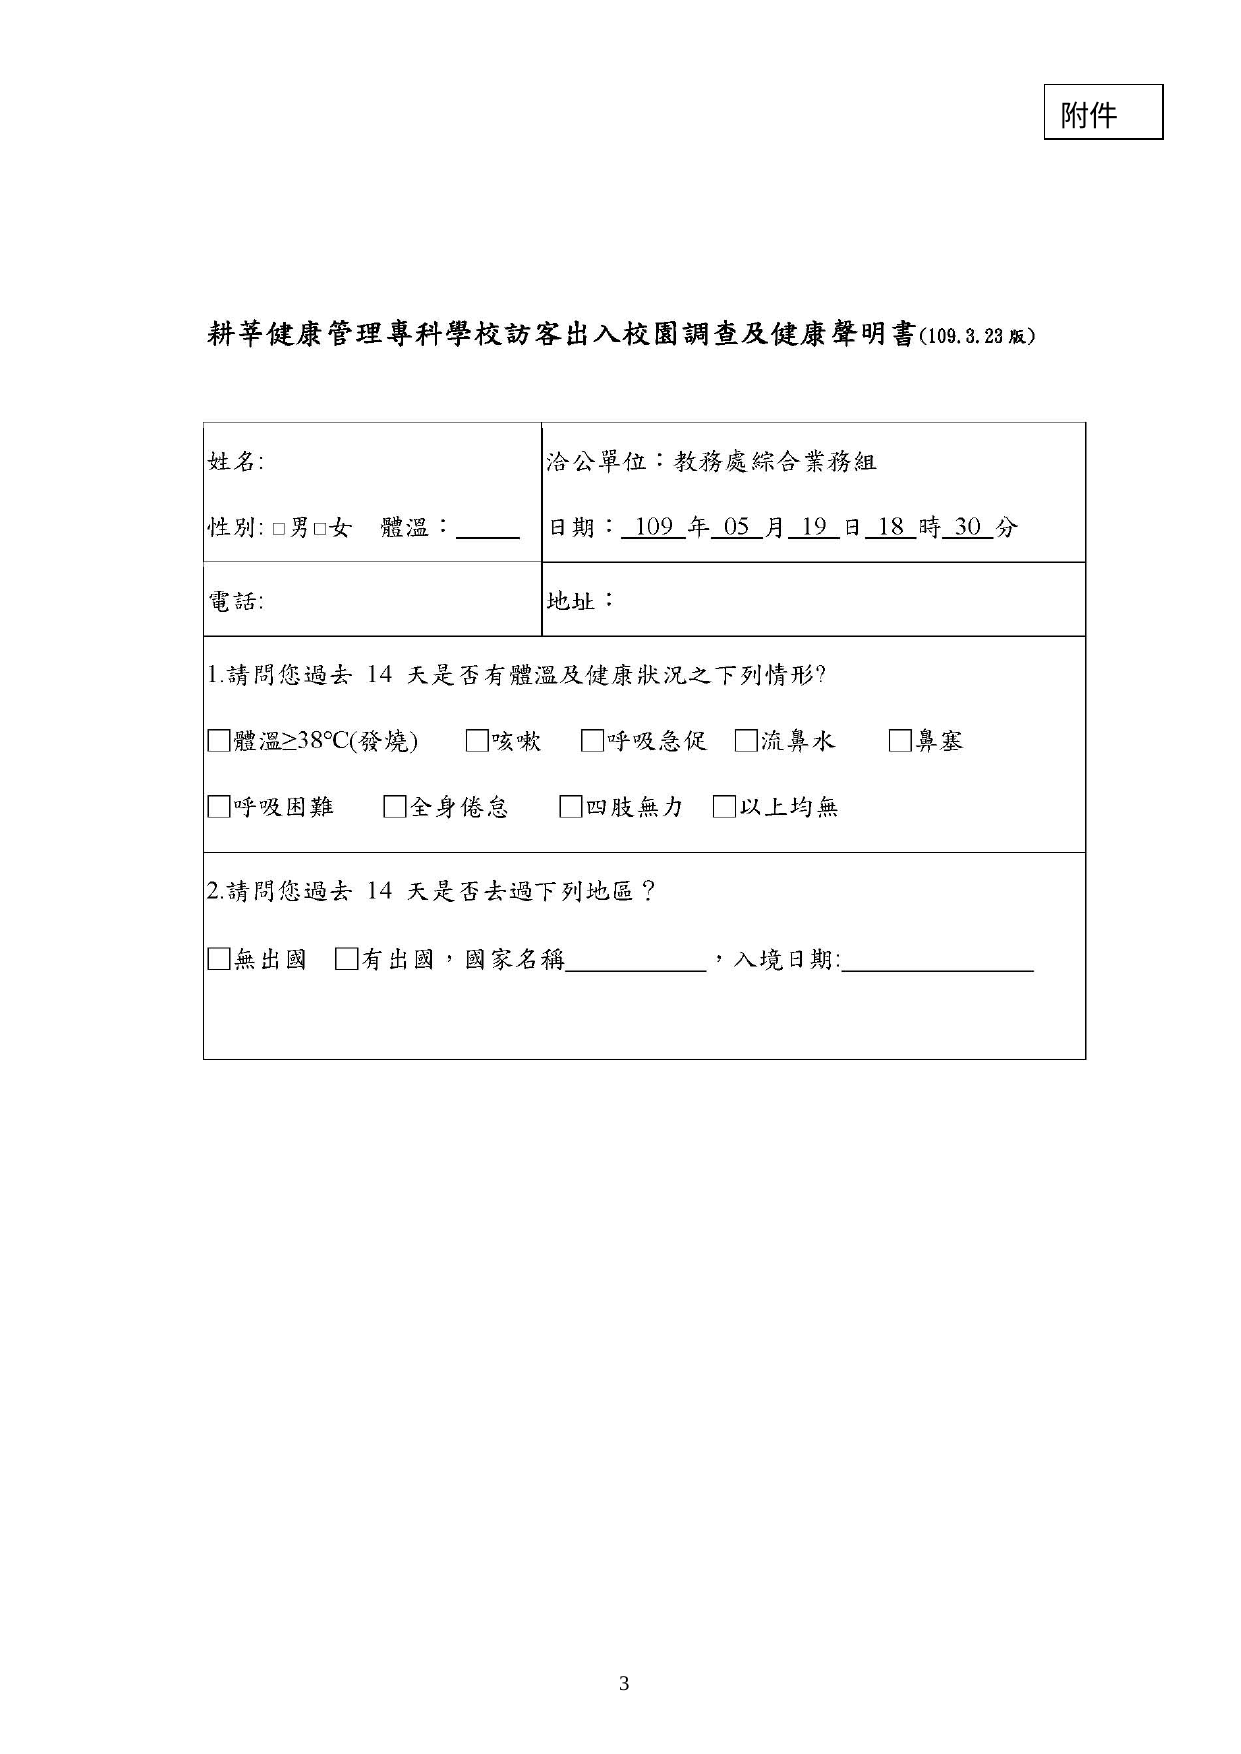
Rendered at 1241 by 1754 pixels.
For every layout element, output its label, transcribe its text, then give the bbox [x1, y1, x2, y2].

text 附件一 [1060, 93, 1147, 131]
